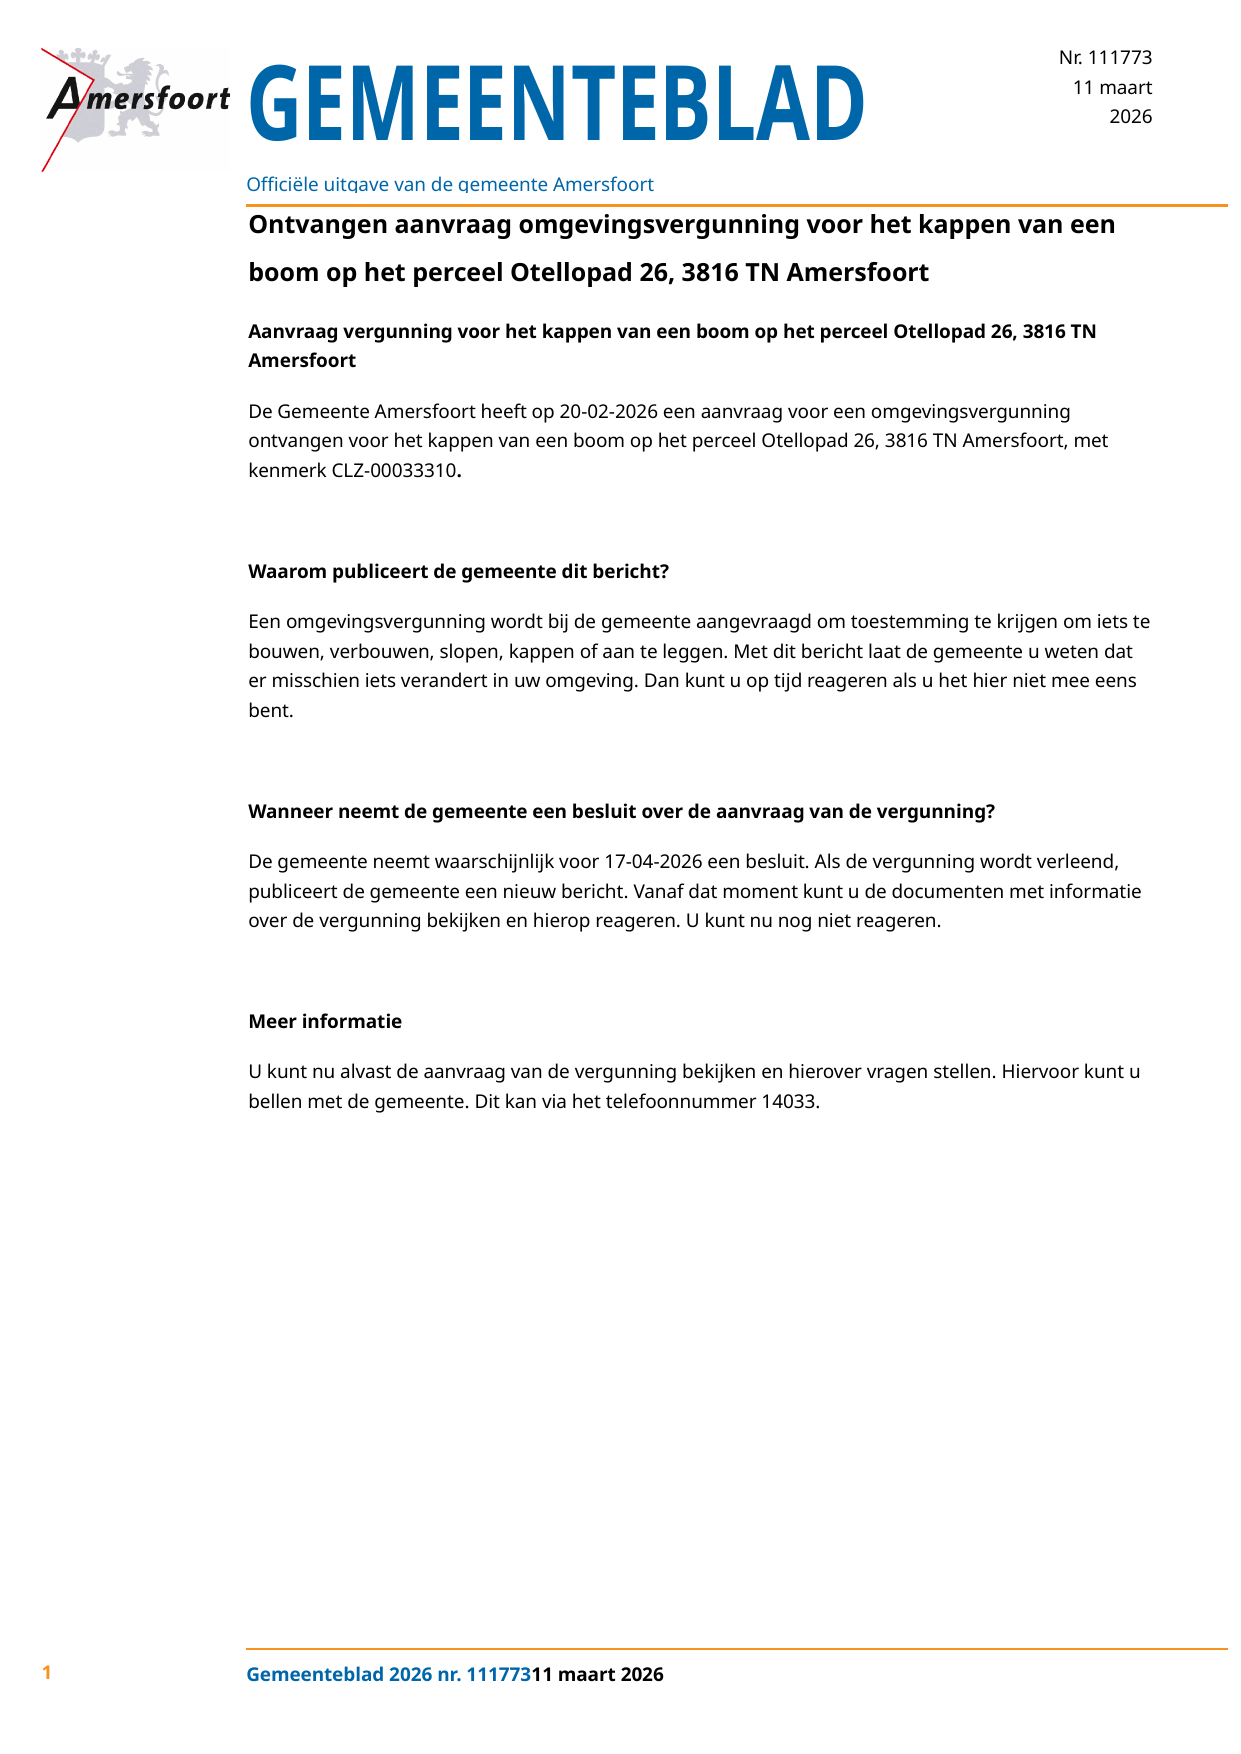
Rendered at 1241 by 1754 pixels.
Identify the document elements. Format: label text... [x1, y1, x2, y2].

text Een omgevingsvergunning wordt bij de gemeente aangevraagd om toestemming te krijgen om iets te bouwen, verbouwen, slopen, kappen of aan te leggen. Met dit bericht laat de gemeente u weten dat er misschien iets verandert in uw omgeving. Dan kunt u op tijd reageren als u het hier niet mee eens bent. [248, 608, 1152, 723]
text Ontvangen aanvraag omgevingsvergunning voor het kappen van een boom op het perceel Otellopad 26, 3816 TN Amersfoort [248, 207, 1152, 288]
picture [41, 47, 231, 172]
text De Gemeente Amersfoort heeft op 20-02-2026 een aanvraag voor een omgevingsvergunning ontvangen voor het kappen van een boom op het perceel Otellopad 26, 3816 TN Amersfoort, met kenmerk CLZ-00033310. [248, 398, 1152, 483]
text Wanneer neemt de gemeente een besluit over de aanvraag van de vergunning? [248, 798, 1152, 824]
text Aanvraag vergunning voor het kappen van een boom op het perceel Otellopad 26, 3816 TN Amersfoort [248, 318, 1152, 373]
text Meer informatie [248, 1008, 1152, 1034]
text Waarom publiceert de gemeente dit bericht? [248, 558, 1152, 584]
text U kunt nu alvast de aanvraag van de vergunning bekijken en hierover vragen stellen. Hiervoor kunt u bellen met de gemeente. Dit kan via het telefoonnummer 14033. [248, 1059, 1152, 1114]
text De gemeente neemt waarschijnlijk voor 17-04-2026 een besluit. Als de vergunning wordt verleend, publiceert de gemeente een nieuw bericht. Vanaf dat moment kunt u de documenten met informatie over de vergunning bekijken en hierop reageren. U kunt nu nog niet reageren. [248, 848, 1152, 933]
